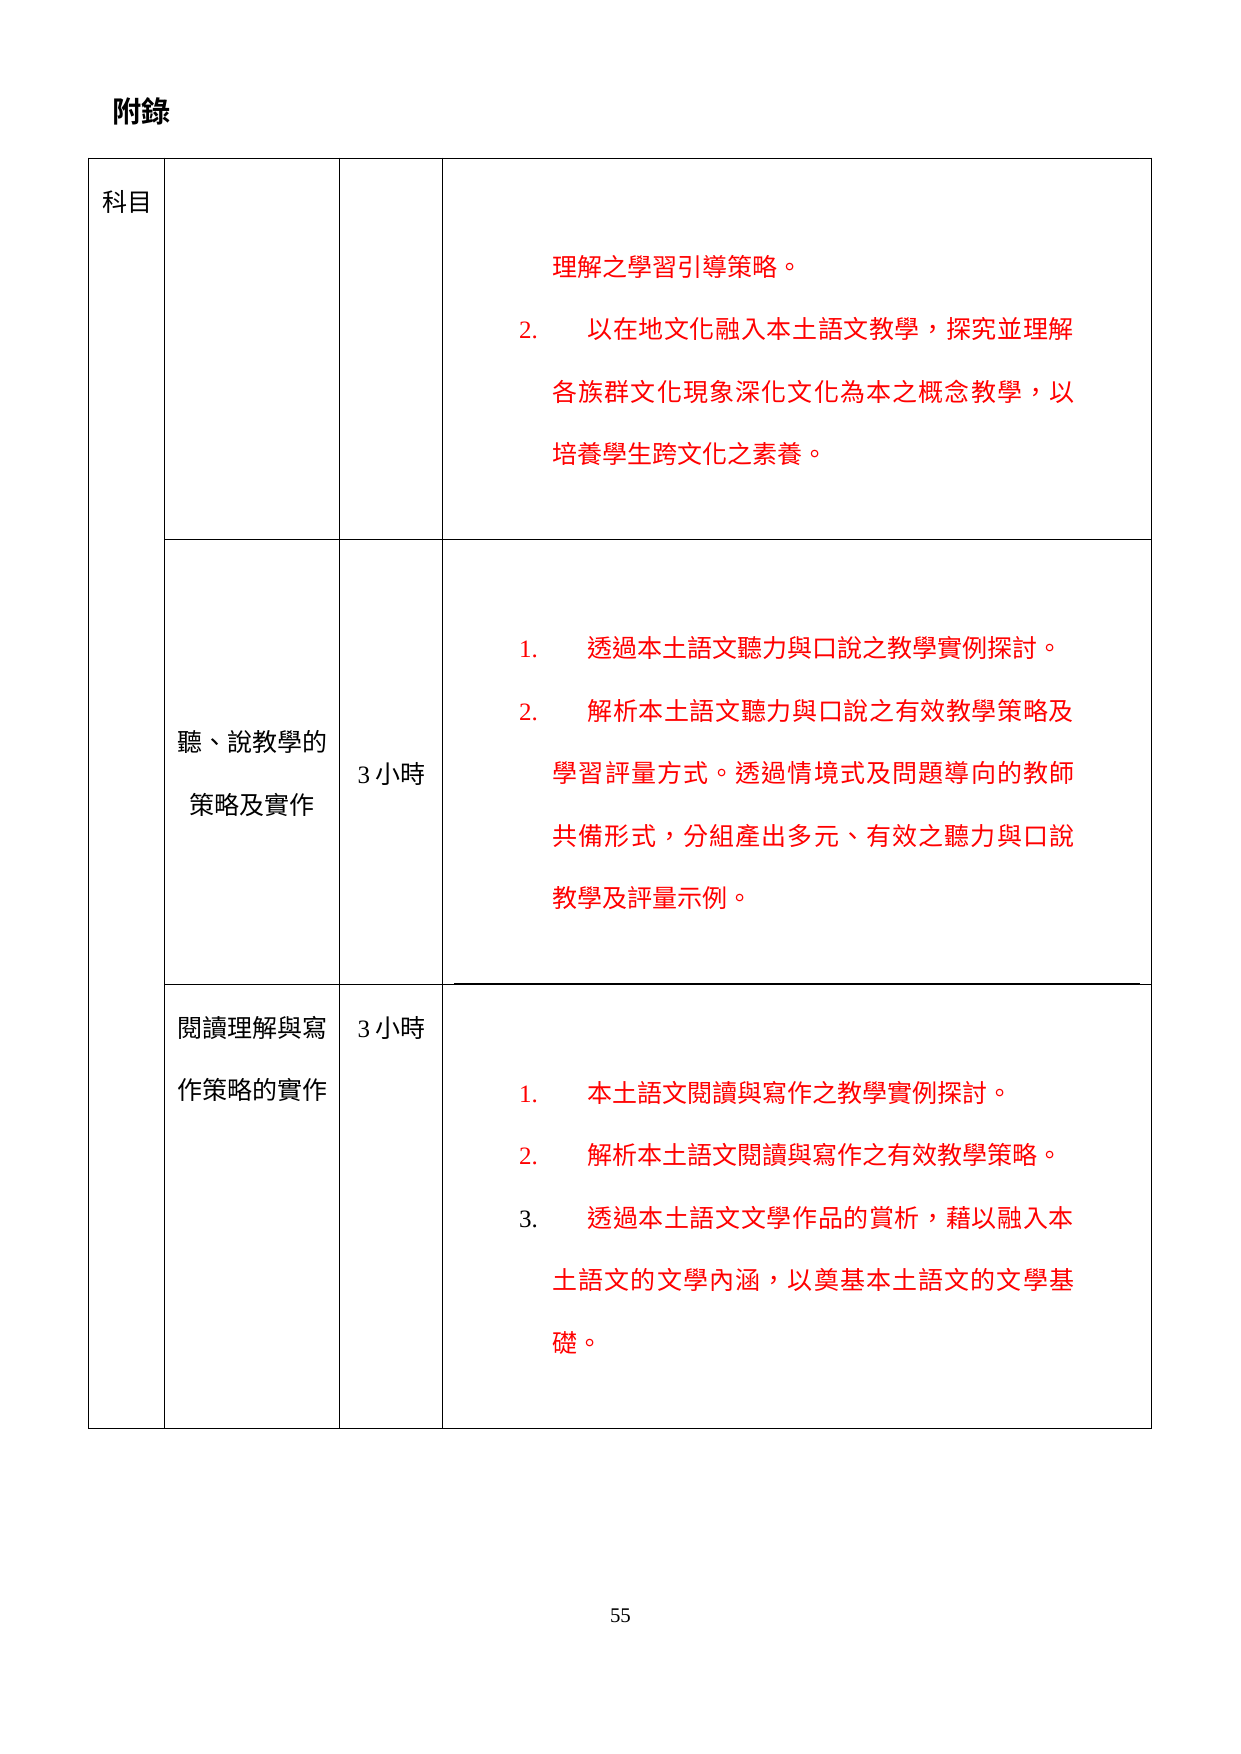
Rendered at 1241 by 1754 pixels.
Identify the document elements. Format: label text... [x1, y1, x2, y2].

table_cell 3小時 [340, 985, 442, 1428]
table_cell 透過本土語文聽力與口說之教學實例探討。 解析本土語文聽力與口說之有效教學策略及學習評量方式。透過情境式及問題導向的教師共備形式，分組產出多元、有效之聽力與口說教學及評量示例。 [455, 541, 1139, 982]
table_cell 透過本土語文文本探討，引導教師應用閱讀理解之學習引導策略。 以在地文化融入本土語文教學，探究並理解各族群文化現象深化文化為本之概念教學，以培養學生跨文化之素養。 [443, 159, 454, 539]
table_cell 科目 [89, 159, 164, 1428]
table_cell [1140, 540, 1151, 983]
table_cell 本土語文閱讀與寫作之教學實例探討。 解析本土語文閱讀與寫作之有效教學策略。 透過本土語文文學作品的賞析，藉以融入本土語文的文學內涵，以奠基本土語文的文學基礎。 [455, 986, 1139, 1427]
table_cell [443, 985, 454, 1428]
table_cell [165, 159, 339, 539]
table_cell 閱讀理解與寫作策略的實作 [165, 985, 339, 1428]
table_cell [340, 159, 442, 539]
table_cell 透過本土語文文本探討，引導教師應用閱讀理解之學習引導策略。 以在地文化融入本土語文教學，探究並理解各族群文化現象深化文化為本之概念教學，以培養學生跨文化之素養。 [1140, 159, 1151, 539]
table_cell [1140, 985, 1151, 1428]
table_cell 聽、說教學的策略及實作 [165, 540, 339, 983]
table_cell [443, 540, 454, 983]
table_cell 3小時 [340, 540, 442, 983]
table_cell 透過本土語文文本探討，引導教師應用閱讀理解之學習引導策略。 以在地文化融入本土語文教學，探究並理解各族群文化現象深化文化為本之概念教學，以培養學生跨文化之素養。 [455, 160, 1139, 538]
